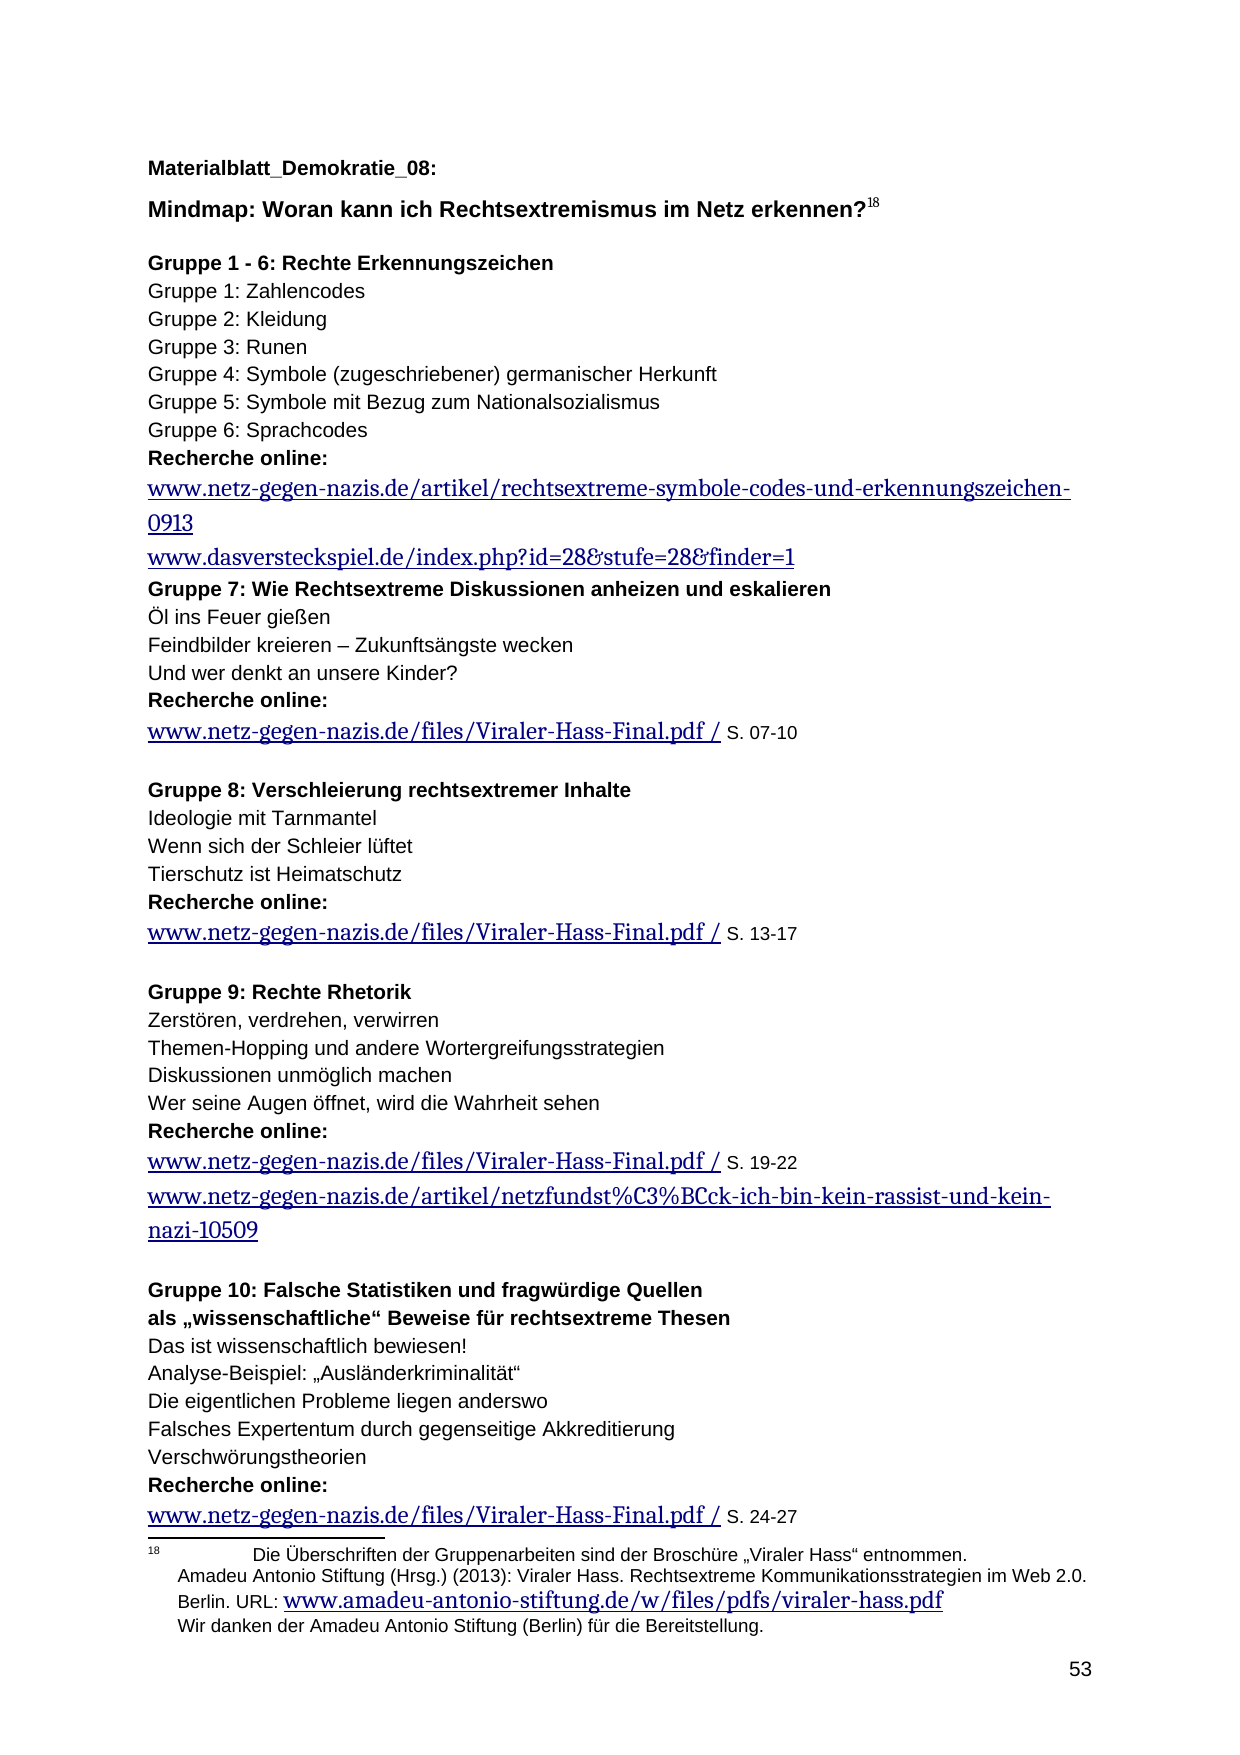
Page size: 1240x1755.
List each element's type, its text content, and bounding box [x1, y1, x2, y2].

text www.netz-gegen-nazis.de/artikel/rechtsextreme-symbole-codes-und-erkennungszeichen-0913 [148, 474, 1092, 537]
text Und wer denkt an unsere Kinder? [148, 661, 1092, 684]
text Recherche online: [148, 1473, 1092, 1496]
text Tierschutz ist Heimatschutz [148, 862, 1092, 886]
text Gruppe 1: Zahlencodes [148, 279, 1092, 303]
text Gruppe 6: Sprachcodes [148, 419, 1092, 442]
text Wer seine Augen öffnet, wird die Wahrheit sehen [148, 1092, 1092, 1115]
text Amadeu Antonio Stiftung (Hrsg.) (2013): Viraler Hass. Rechtsextreme Kommunikationsstrategien im Web 2.0. Berlin. URL: www.amadeu-antonio-stiftung.de/w/files/pdfs/viraler-hass.pdf [177, 1565, 1092, 1615]
text Zerstören, verdrehen, verwirren [148, 1008, 1092, 1031]
text Gruppe 2: Kleidung [148, 307, 1092, 331]
text Falsches Expertentum durch gegenseitige Akkreditierung [148, 1418, 1092, 1441]
text Gruppe 10: Falsche Statistiken und fragwürdige Quellen [148, 1278, 1092, 1302]
text Recherche online: [148, 1119, 1092, 1143]
text Diskussionen unmöglich machen [148, 1064, 1092, 1087]
text www.netz-gegen-nazis.de/files/Viraler-Hass-Final.pdf / S. 24-27 [148, 1501, 1092, 1530]
text Gruppe 4: Symbole (zugeschriebener) germanischer Herkunft [148, 363, 1092, 386]
text als „wissenschaftliche“ Beweise für rechtsextreme Thesen [148, 1306, 1092, 1329]
text Gruppe 3: Runen [148, 335, 1092, 358]
text Gruppe 1 - 6: Rechte Erkennungszeichen [148, 252, 1092, 275]
text Ideologie mit Tarnmantel [148, 807, 1092, 830]
text Die Überschriften der Gruppenarbeiten sind der Broschüre „Viraler Hass“ entnommen. [148, 1544, 1092, 1565]
text Die eigentlichen Probleme liegen anderswo [148, 1390, 1092, 1413]
text Gruppe 7: Wie Rechtsextreme Diskussionen anheizen und eskalieren [148, 578, 1092, 601]
text Das ist wissenschaftlich bewiesen! [148, 1334, 1092, 1357]
text Recherche online: [148, 689, 1092, 712]
text Öl ins Feuer gießen [148, 606, 1092, 629]
text Wir danken der Amadeu Antonio Stiftung (Berlin) für die Bereitstellung. [177, 1615, 1092, 1636]
text Gruppe 9: Rechte Rhetorik [148, 980, 1092, 1004]
text Materialblatt_Demokratie_08: [148, 156, 1092, 179]
text www.netz-gegen-nazis.de/artikel/netzfundst%C3%BCck-ich-bin-kein-rassist-und-kein-nazi-10509 [148, 1182, 1092, 1245]
text Mindmap: Woran kann ich Rechtsextremismus im Netz erkennen? [148, 194, 1092, 223]
text Recherche online: [148, 446, 1092, 470]
text Wenn sich der Schleier lüftet [148, 835, 1092, 858]
text www.netz-gegen-nazis.de/files/Viraler-Hass-Final.pdf / S. 19-22 [148, 1147, 1092, 1176]
text www.netz-gegen-nazis.de/files/Viraler-Hass-Final.pdf / S. 07-10 [148, 717, 1092, 746]
text www.netz-gegen-nazis.de/files/Viraler-Hass-Final.pdf / S. 13-17 [148, 918, 1092, 947]
text Gruppe 5: Symbole mit Bezug zum Nationalsozialismus [148, 391, 1092, 414]
text Verschwörungstheorien [148, 1445, 1092, 1469]
text Recherche online: [148, 890, 1092, 913]
text Gruppe 8: Verschleierung rechtsextremer Inhalte [148, 779, 1092, 802]
text Themen-Hopping und andere Wortergreifungsstrategien [148, 1036, 1092, 1059]
text Feindbilder kreieren – Zukunftsängste wecken [148, 633, 1092, 657]
text Analyse-Beispiel: „Ausländerkriminalität“ [148, 1362, 1092, 1385]
text www.dasversteckspiel.de/index.php?id=28&stufe=28&finder=1 [148, 543, 1092, 572]
